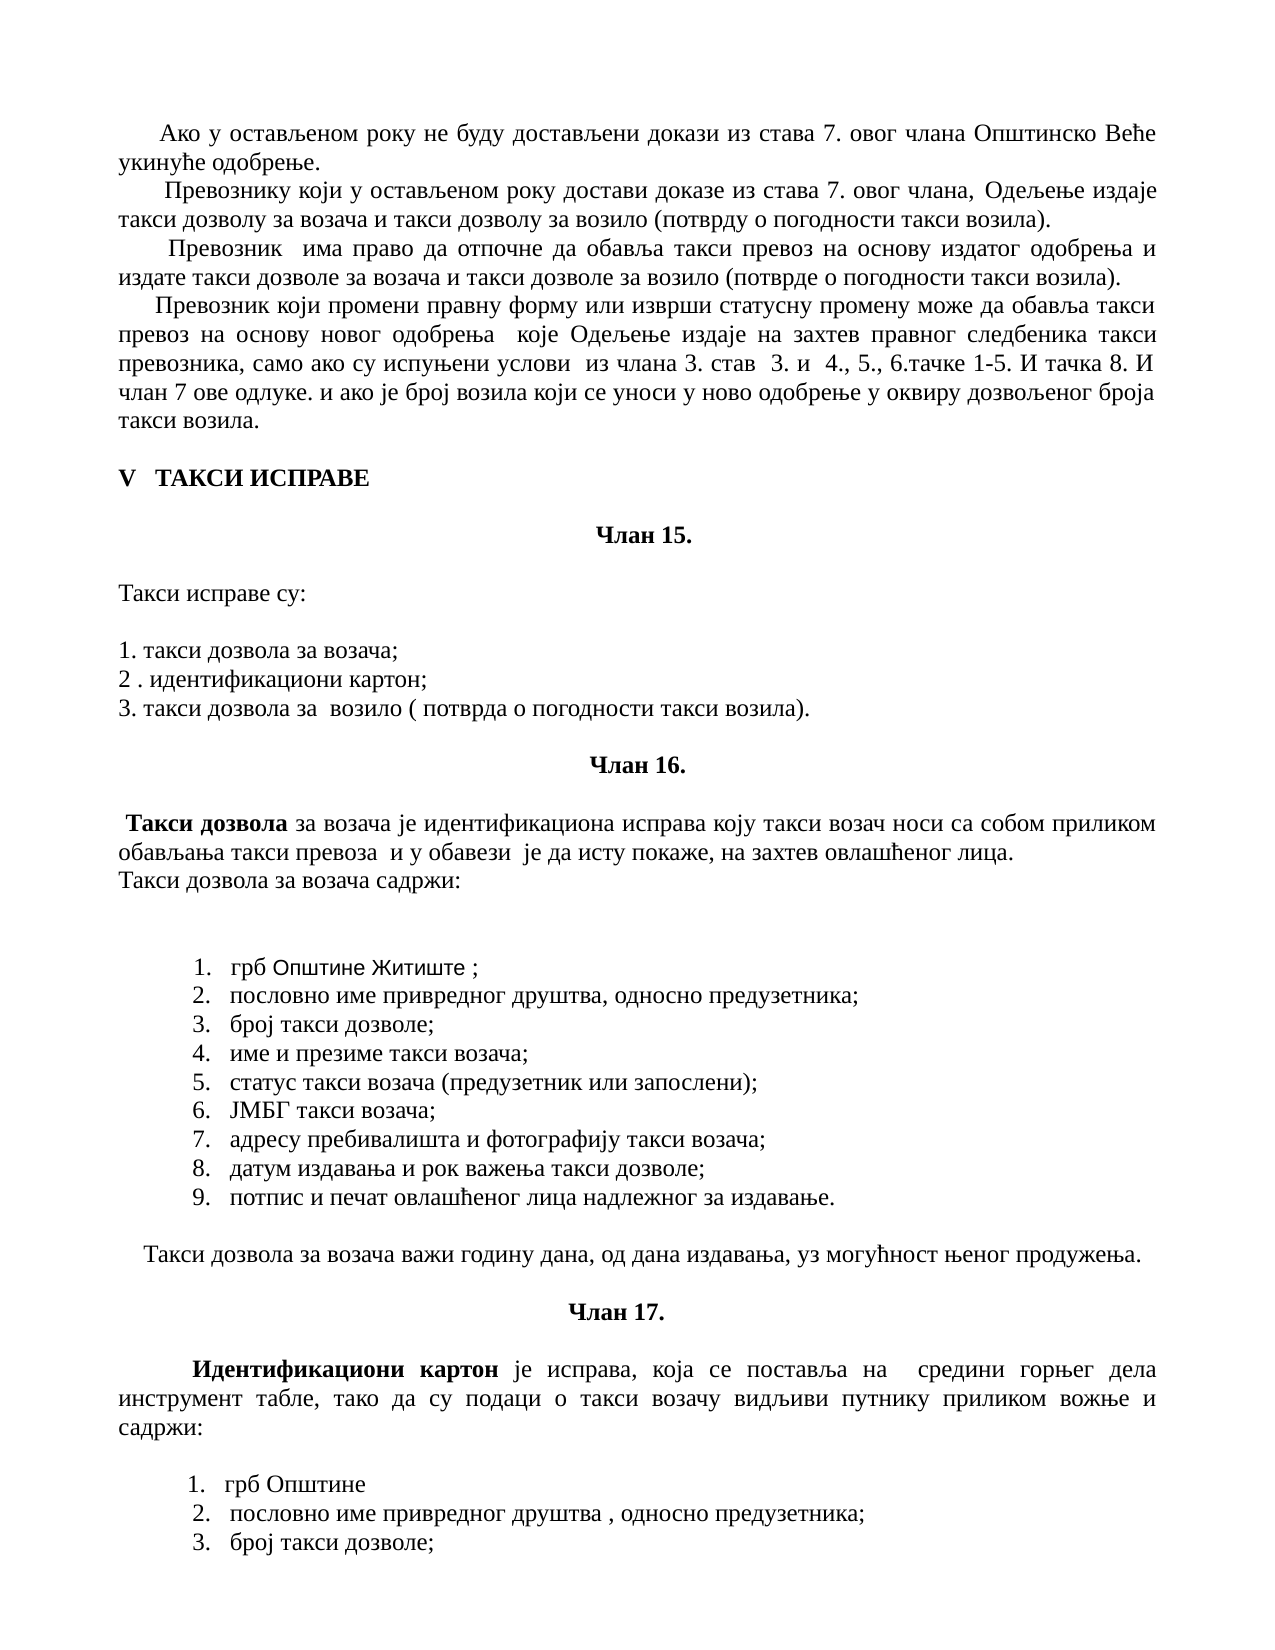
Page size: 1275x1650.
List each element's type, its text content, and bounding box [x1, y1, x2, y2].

text 7. адресу пребивалишта и фотографију такси возача; [118, 1124, 1157, 1153]
text Превозник има право да отпочне да обавља такси превоз на основу издатог одобрења и издате такси дозволе за возача и такси дозволе за возило (потврде о погодности такси возила). [118, 233, 1157, 291]
text 3. број такси дозволе; [118, 1527, 1157, 1556]
text 1. грб Општине [118, 1469, 1157, 1498]
text 8. датум издавања и рок важења такси дозволе; [118, 1153, 1157, 1182]
text Такси дозвола за возача важи годину дана, од дана издавања, уз могућност њеног продужења. [118, 1239, 1157, 1268]
text Члан 15. [118, 521, 1157, 549]
text Идентификациони картон је исправа, која се поставља на средини горњег дела инструмент табле, тако да су подаци о такси возачу видљиви путнику приликом вожње и садржи: [118, 1354, 1157, 1441]
text Такси дозвола за возача садржи: [118, 866, 1157, 894]
text 6. ЈМБГ такси возача; [118, 1096, 1157, 1124]
text Такси исправе су: [118, 578, 1157, 607]
text 2. пословно име привредног друштва, односно предузетника; [118, 981, 1157, 1009]
text 1. такси дозвола за возача; [118, 636, 1157, 664]
text V ТАКСИ ИСПРАВЕ [118, 463, 1157, 492]
text Ако у остављеном року не буду достављени докази из става 7. овог члана Општинско Веће укинуће одобрење. [118, 118, 1157, 176]
text 2. пословно име привредног друштва , односно предузетника; [118, 1498, 1157, 1527]
text 5. статус такси возача (предузетник или запослени); [118, 1067, 1157, 1096]
text 2 . идентификациони картон; [118, 664, 1157, 693]
text Превозник који промени правну форму или изврши статусну промену може да обавља такси превоз на основу новог одобрења које Одељење издаје на захтев правног следбеника такси превозника, само ако су испуњени услови из члана 3. став 3. и 4., 5., 6.тачке 1-5. И тачка 8. И члан 7 ове одлуке. и ако је број возила који се уноси у ново одобрење у оквиру дозвољеног броја такси возила. [118, 291, 1157, 434]
text Такси дозвола за возача је идентификациона исправа коју такси возач носи са собом приликом обављања такси превоза и у обавези је да исту покаже, на захтев овлашћеног лица. [118, 808, 1157, 866]
text Члан 16. [118, 751, 1157, 779]
text 1. грб Општине Житиште ; [118, 952, 1157, 981]
text 4. име и презиме такси возача; [118, 1038, 1157, 1067]
text Превознику који у остављеном року достави доказе из става 7. овог члана, Одељење издаје такси дозволу за возача и такси дозволу за возило (потврду о погодности такси возила). [118, 176, 1157, 233]
text 3. број такси дозволе; [118, 1009, 1157, 1038]
text Члан 17. [118, 1297, 1157, 1326]
text 3. такси дозвола за возило ( потврда о погодности такси возила). [118, 693, 1157, 722]
text 9. потпис и печат овлашћеног лица надлежног за издавање. [118, 1182, 1157, 1211]
